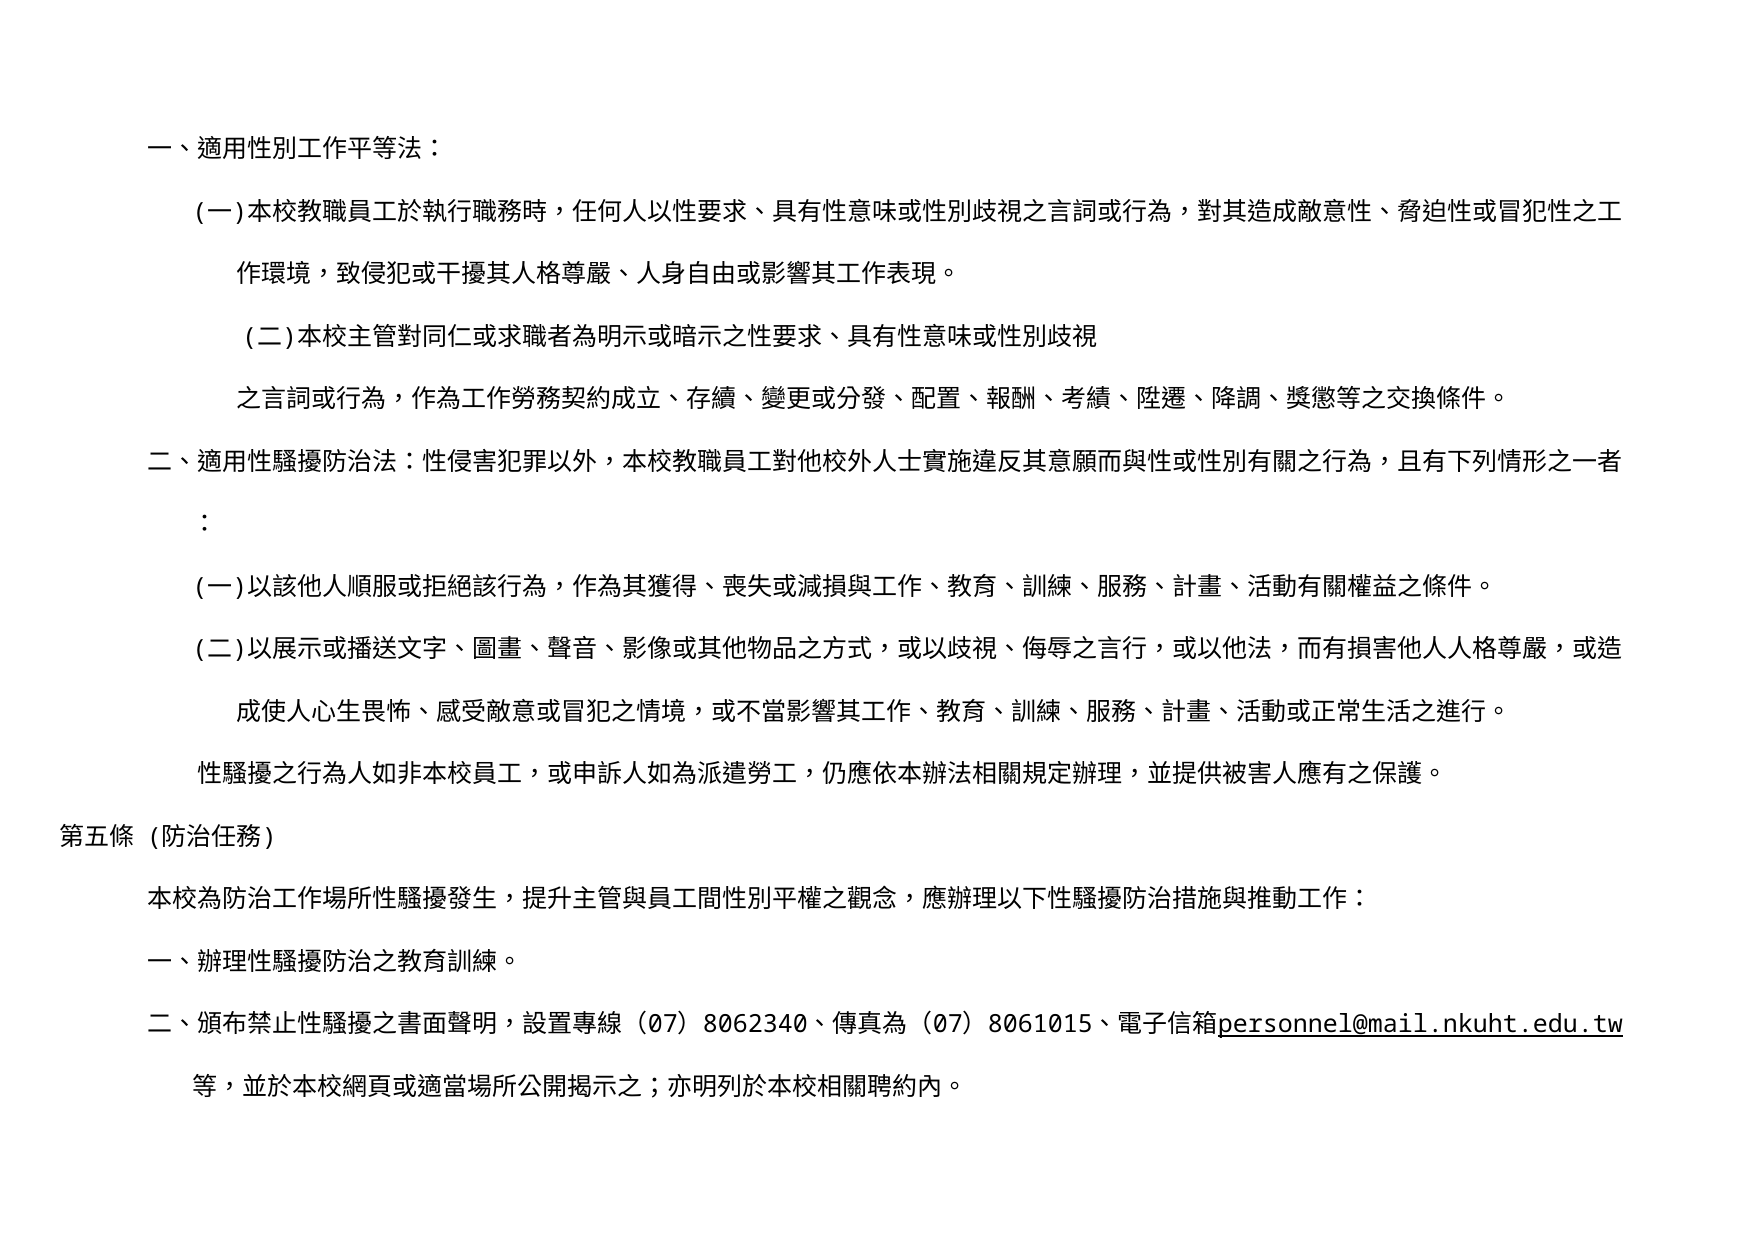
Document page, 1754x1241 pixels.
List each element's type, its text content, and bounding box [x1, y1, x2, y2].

text 性騷擾之行為人如非本校員工，或申訴人如為派遣勞工，仍應依本辦法相關規定辦理，並提供被害人應有之保護。 [198, 730, 1651, 793]
text (二)本校主管對同仁或求職者為明示或暗示之性要求、具有性意味或性別歧視 [212, 293, 1651, 355]
text 之言詞或行為，作為工作勞務契約成立、存續、變更或分發、配置、報酬、考績、陞遷、降調、獎懲等之交換條件。 [236, 355, 1651, 418]
text 二、適用性騷擾防治法：性侵害犯罪以外，本校教職員工對他校外人士實施違反其意願而與性或性別有關之行為，且有下列情形之一者： [148, 418, 1636, 543]
text 二、頒布禁止性騷擾之書面聲明，設置專線（07）8062340、傳真為（07）8061015、電子信箱personnel@mail.nkuht.edu.tw等，並於本校網頁或適當場所公開揭示之；亦明列於本校相關聘約內。 [148, 980, 1636, 1105]
text (二)以展示或播送文字、圖畫、聲音、影像或其他物品之方式，或以歧視、侮辱之言行，或以他法，而有損害他人人格尊嚴，或造成使人心生畏怖、感受敵意或冒犯之情境，或不當影響其工作、教育、訓練、服務、計畫、活動或正常生活之進行。 [192, 605, 1636, 730]
text 本校為防治工作場所性騷擾發生，提升主管與員工間性別平權之觀念，應辦理以下性騷擾防治措施與推動工作： [148, 855, 1636, 918]
text 第五條 (防治任務) [59, 793, 1636, 855]
text (一)本校教職員工於執行職務時，任何人以性要求、具有性意味或性別歧視之言詞或行為，對其造成敵意性、脅迫性或冒犯性之工作環境，致侵犯或干擾其人格尊嚴、人身自由或影響其工作表現。 [192, 168, 1636, 293]
text 一、適用性別工作平等法： [61, 105, 1636, 168]
text (一)以該他人順服或拒絕該行為，作為其獲得、喪失或減損與工作、教育、訓練、服務、計畫、活動有關權益之條件。 [192, 543, 1636, 605]
text 一、辦理性騷擾防治之教育訓練。 [119, 918, 1636, 980]
